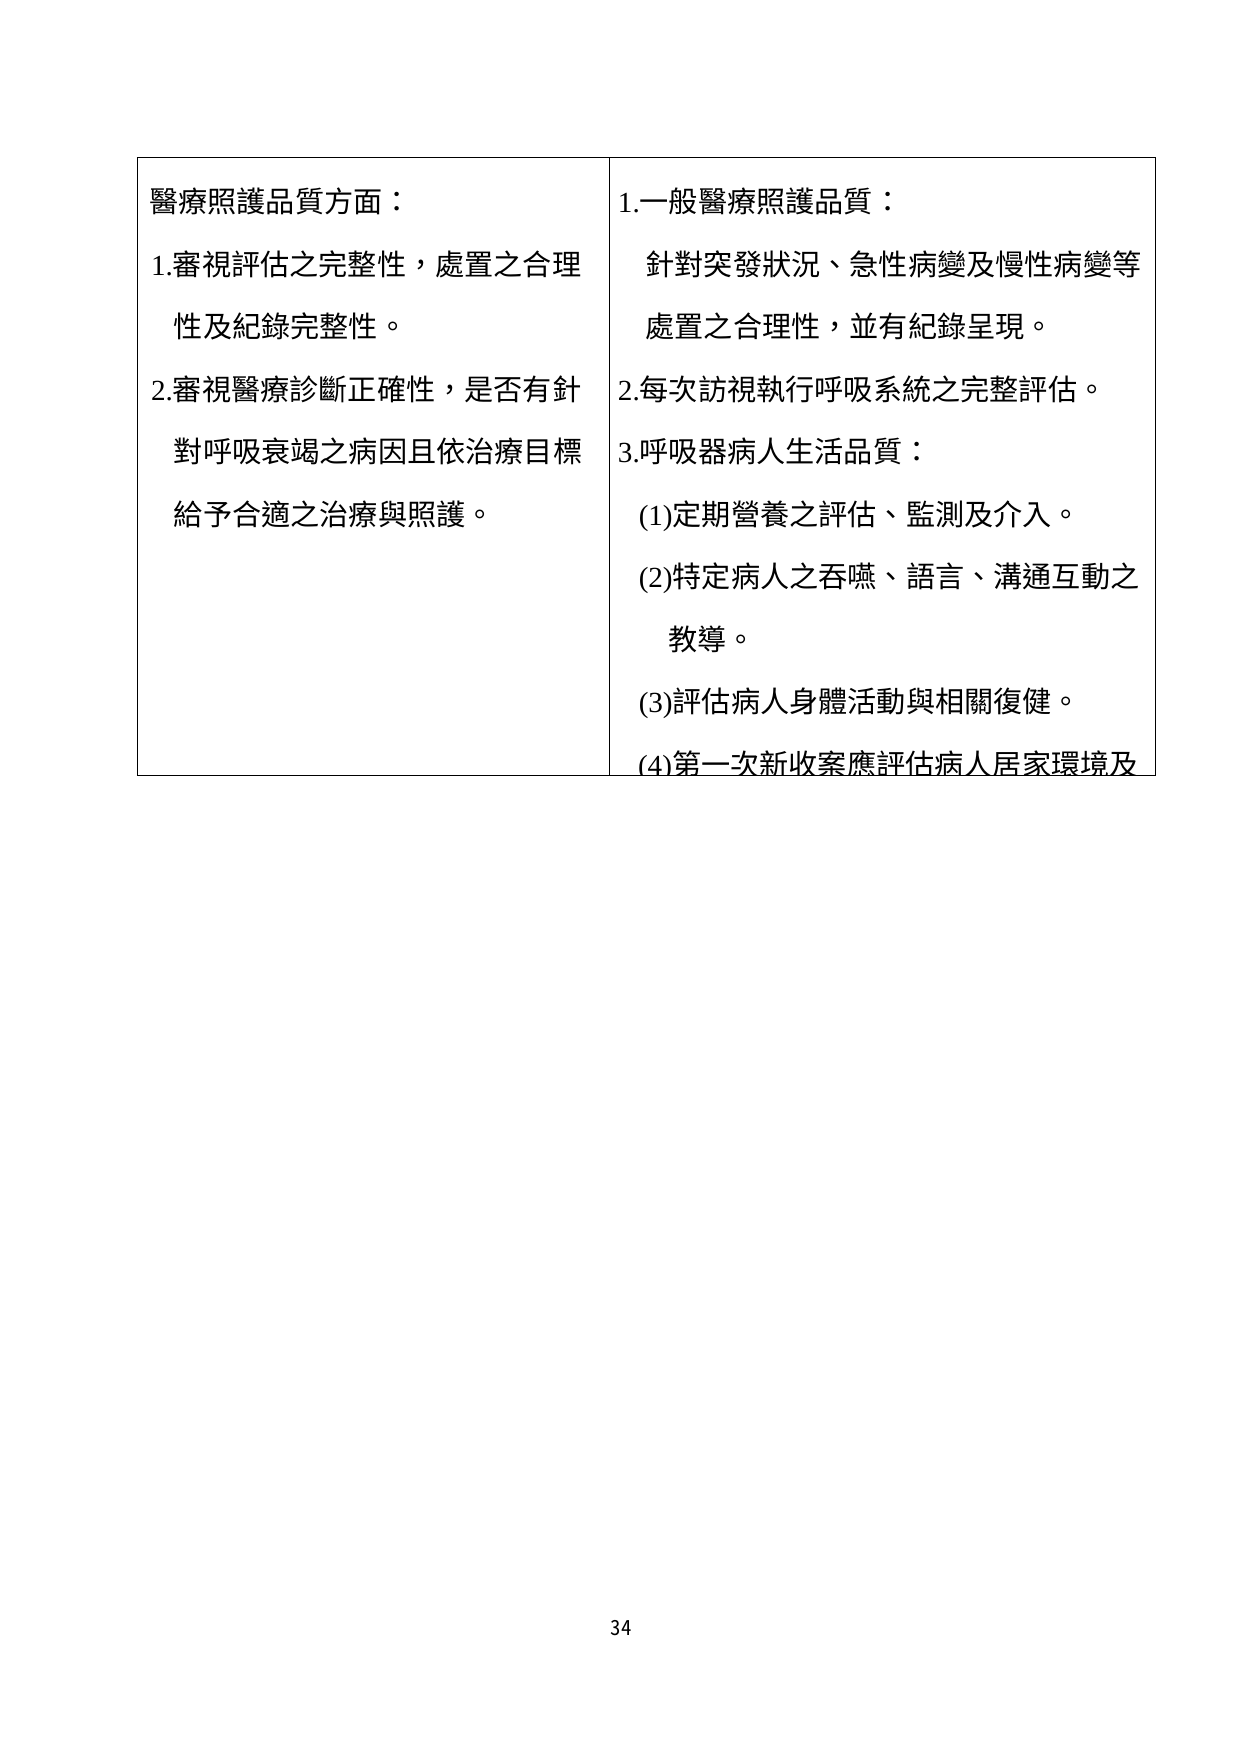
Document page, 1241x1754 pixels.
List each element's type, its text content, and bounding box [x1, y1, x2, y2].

table_cell 一般醫療照護品質： 針對突發狀況、急性病變及慢性病變等處置之合理性，並有紀錄呈現。 每次訪視執行呼吸系統之完整評估。 呼吸器病人生活品質： 定期營養之評估、監測及介入。 特定病人之吞嚥、語言、溝通互動之教導。 評估病人身體活動與相關復健。 第一次新收案應評估病人居家環境及個人衛生。 呼吸器管路當月更換紀錄。 主要照顧者當月教育訓練評值表。 呼吸器基本操作(管路消毒接法、警報處理、潮濕器)。 抽痰技術、氣切照護、甦醒球使用。 提供轉送與緊急處理之相關資訊。 必要時安寧緩和醫療相關資訊。 [610, 158, 1155, 774]
table_cell 醫療照護品質方面： 1.審視評估之完整性，處置之合理性及紀錄完整性。 2.審視醫療診斷正確性，是否有針對呼吸衰竭之病因且依治療目標給予合適之治療與照護。 [138, 158, 609, 774]
